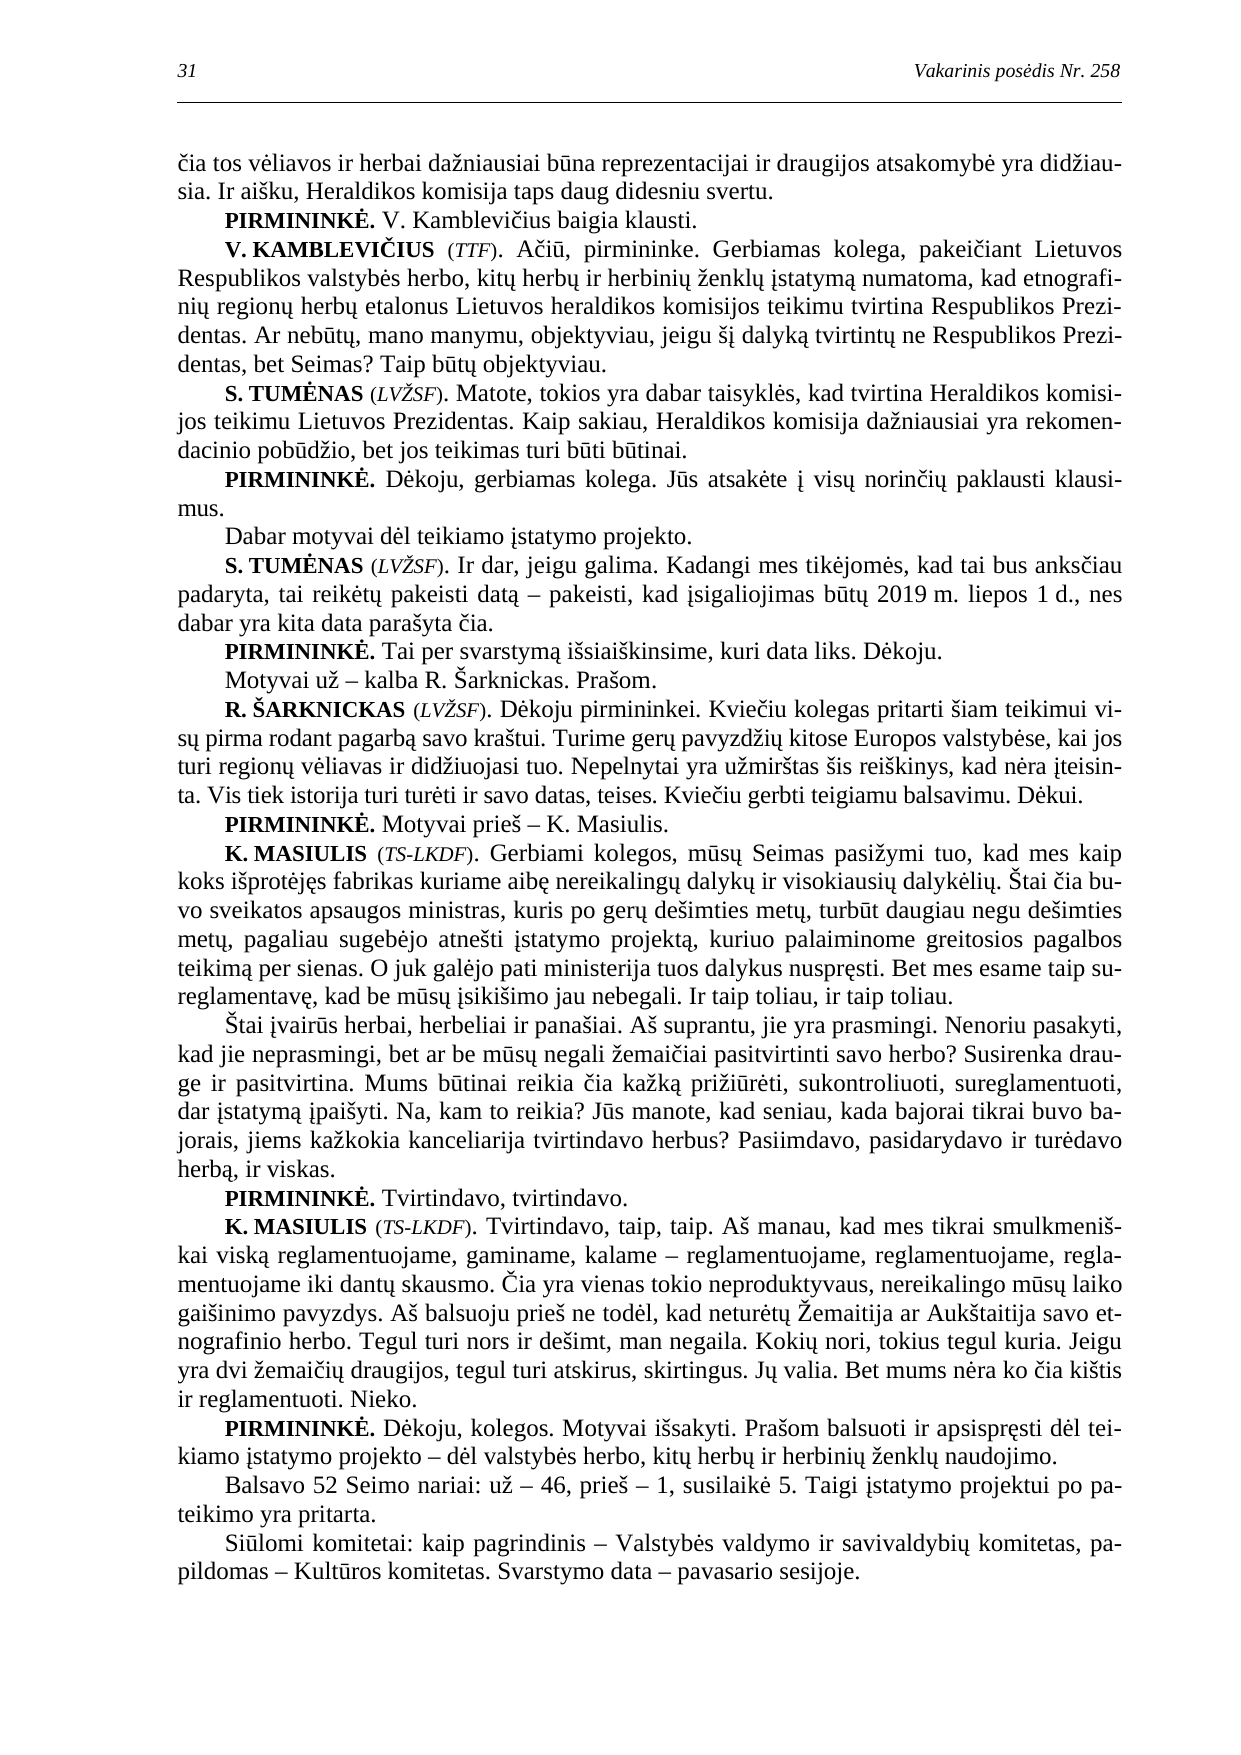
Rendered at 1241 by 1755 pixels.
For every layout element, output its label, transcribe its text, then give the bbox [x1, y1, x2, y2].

text Mo­ty­vai už – kal­ba R. Šar­knic­kas. Pra­šom. [177, 665, 1122, 694]
text Da­bar mo­ty­vai dėl tei­kia­mo įsta­ty­mo pro­jek­to. [177, 521, 1122, 550]
text PIRMININKĖ. Mo­ty­vai prieš – K. Ma­siu­lis. [177, 809, 1122, 838]
text PIRMININKĖ. V. Kam­ble­vi­čius bai­gia klaus­ti. [177, 205, 1122, 234]
text R. ŠARKNICKAS (LVŽSF). Dė­ko­ju pir­mi­nin­kei. Kvie­čiu ko­le­gas pri­tar­ti šiam tei­ki­mui vi­sų pir­ma ro­dant pa­gar­bą sa­vo kraš­tui. Tu­ri­me ge­rų pa­vyz­džių ki­to­se Eu­ro­pos vals­ty­bė­se, kai jos tu­ri re­gio­nų vė­lia­vas ir di­džiuo­ja­si tuo. Ne­pel­ny­tai yra už­mirš­tas šis reiš­ki­nys, kad nė­ra įtei­sin­ta. Vis tiek is­to­ri­ja tu­ri tu­rė­ti ir sa­vo da­tas, tei­ses. Kvie­čiu gerb­ti tei­gia­mu bal­sa­vi­mu. Dė­kui. [177, 694, 1122, 809]
text K. MASIULIS (TS-LKDF). Tvir­tin­da­vo, taip, taip. Aš ma­nau, kad mes tik­rai smul­kme­niš­kai vis­ką reg­la­men­tuo­ja­me, ga­mi­na­me, ka­la­me – reg­la­men­tuo­ja­me, reg­la­men­tuo­ja­me, reg­la­men­tuo­ja­me iki dan­tų skaus­mo. Čia yra vie­nas to­kio ne­pro­duk­ty­vaus, ne­rei­ka­lin­go mū­sų lai­ko gai­ši­ni­mo pa­vyz­dys. Aš bal­suo­ju prieš ne to­dėl, kad ne­tu­rė­tų Že­mai­ti­ja ar Aukš­tai­ti­ja sa­vo et­no­gra­fi­nio her­bo. Te­gul tu­ri nors ir de­šimt, man ne­gai­la. Ko­kių no­ri, to­kius te­gul ku­ria. Jei­gu yra dvi že­mai­čių drau­gi­jos, te­gul tu­ri at­ski­rus, skir­tin­gus. Jų va­lia. Bet mums nė­ra ko čia kiš­tis ir reg­la­men­tuo­ti. Nie­ko. [177, 1211, 1122, 1413]
text S. TUMĖNAS (LVŽSF). Ma­to­te, to­kios yra da­bar tai­syk­lės, kad tvir­ti­na He­ral­di­kos ko­mi­si­jos tei­ki­mu Lie­tu­vos Pre­zi­den­tas. Kaip sa­kiau, He­ral­di­kos ko­mi­si­ja daž­niau­siai yra re­ko­men­da­ci­nio po­bū­džio, bet jos tei­ki­mas tu­ri bū­ti bū­ti­nai. [177, 378, 1122, 464]
text K. MASIULIS (TS-LKDF). Ger­bia­mi ko­le­gos, mū­sų Sei­mas pa­si­žy­mi tuo, kad mes kaip koks iš­pro­tė­jęs fab­ri­kas ku­ria­me ai­bę ne­rei­ka­lin­gų da­ly­kų ir vi­so­kiau­sių da­ly­kė­lių. Štai čia bu­vo svei­ka­tos ap­sau­gos mi­nist­ras, ku­ris po ge­rų de­šim­ties me­tų, tur­būt dau­giau ne­gu de­šim­ties me­tų, pa­ga­liau su­ge­bė­jo at­neš­ti įsta­ty­mo pro­jek­tą, ku­riuo pa­lai­mi­no­me grei­to­sios pa­gal­bos tei­ki­mą per sie­nas. O juk ga­lė­jo pa­ti mi­nis­te­ri­ja tuos da­ly­kus nu­spręs­ti. Bet mes esa­me taip su­reg­la­men­ta­vę, kad be mū­sų įsi­ki­ši­mo jau ne­be­ga­li. Ir taip to­liau, ir taip to­liau. [177, 838, 1122, 1010]
text V. KAMBLEVIČIUS (TTF). Ačiū, pir­mi­nin­ke. Ger­bia­mas ko­le­ga, pa­kei­čiant Lie­tu­vos Res­pub­li­kos vals­ty­bės her­bo, ki­tų her­bų ir her­bi­nių žen­klų įsta­ty­mą nu­ma­to­ma, kad et­no­gra­fi­nių re­gio­nų her­bų eta­lo­nus Lie­tu­vos he­ral­di­kos ko­mi­si­jos tei­ki­mu tvir­ti­na Res­pub­li­kos Pre­zi­den­tas. Ar ne­bū­tų, ma­no ma­ny­mu, ob­jek­ty­viau, jei­gu šį da­ly­ką tvir­tin­tų ne Res­pub­li­kos Pre­zi­den­tas, bet Sei­mas? Taip bū­tų ob­jek­ty­viau. [177, 234, 1122, 378]
text čia tos vė­lia­vos ir her­bai daž­niau­siai bū­na rep­re­zen­ta­ci­jai ir drau­gi­jos at­sa­ko­my­bė yra di­džiau­sia. Ir aiš­ku, He­ral­di­kos ko­mi­si­ja taps daug di­des­niu sver­tu. [177, 148, 1122, 205]
text PIRMININKĖ. Dė­ko­ju, ko­le­gos. Mo­ty­vai iš­sa­ky­ti. Pra­šom bal­suoti ir ap­si­spręs­ti dėl tei­kia­mo įsta­ty­mo pro­jek­to – dėl vals­ty­bės her­bo, ki­tų her­bų ir her­bi­nių žen­klų nau­do­ji­mo. [177, 1413, 1122, 1470]
text Bal­sa­vo 52 Sei­mo na­riai: už – 46, prieš – 1, su­si­lai­kė 5. Tai­gi įsta­ty­mo pro­jek­tui po pa­tei­ki­mo yra pri­tar­ta. [177, 1470, 1122, 1528]
text Siū­lo­mi ko­mi­te­tai: kaip pa­grin­di­nis – Vals­ty­bės val­dy­mo ir sa­vi­val­dy­bių ko­mi­te­tas, pa­pil­do­mas – Kul­tū­ros ko­mi­te­tas. Svars­ty­mo da­ta – pa­va­sa­rio se­si­jo­je. [177, 1528, 1122, 1585]
text S. TUMĖNAS (LVŽSF). Ir dar, jei­gu ga­li­ma. Ka­dan­gi mes ti­kė­jo­mės, kad tai bus anks­čiau pa­da­ry­ta, tai rei­kė­tų pa­keis­ti da­tą – pa­keis­ti, kad įsi­ga­lio­ji­mas bū­tų 2019 m. lie­pos 1 d., nes da­bar yra ki­ta da­ta pa­ra­šy­ta čia. [177, 550, 1122, 636]
text Štai įvai­rūs her­bai, her­be­liai ir pa­na­šiai. Aš su­pran­tu, jie yra pras­min­gi. Ne­no­riu pa­sa­ky­ti, kad jie ne­pra­smin­gi, bet ar be mū­sų ne­ga­li že­mai­čiai pa­si­tvir­tin­ti sa­vo her­bo? Su­si­ren­ka drau­ge ir pa­si­tvir­ti­na. Mums bū­ti­nai rei­kia čia kaž­ką pri­žiū­rė­ti, su­kon­tro­liuo­ti, su­reg­la­men­tuo­ti, dar įsta­ty­mą įpai­šy­ti. Na, kam to rei­kia? Jūs ma­no­te, kad se­niau, ka­da ba­jo­rai tik­rai bu­vo ba­jo­rais, jiems kaž­ko­kia kan­ce­lia­ri­ja tvir­tin­da­vo her­bus? Pa­si­im­da­vo, pa­si­da­ry­da­vo ir tu­rė­da­vo her­bą, ir vis­kas. [177, 1010, 1122, 1183]
text PIRMININKĖ. Dė­ko­ju, ger­bia­mas ko­le­ga. Jūs at­sa­kė­te į vi­sų no­rin­čių pa­klaus­ti klau­si­mus. [177, 464, 1122, 521]
text PIRMININKĖ. Tai per svars­ty­mą iš­si­aiš­kin­si­me, ku­ri da­ta liks. Dė­ko­ju. [177, 636, 1122, 665]
text PIRMININKĖ. Tvir­tin­da­vo, tvir­tin­da­vo. [177, 1183, 1122, 1211]
